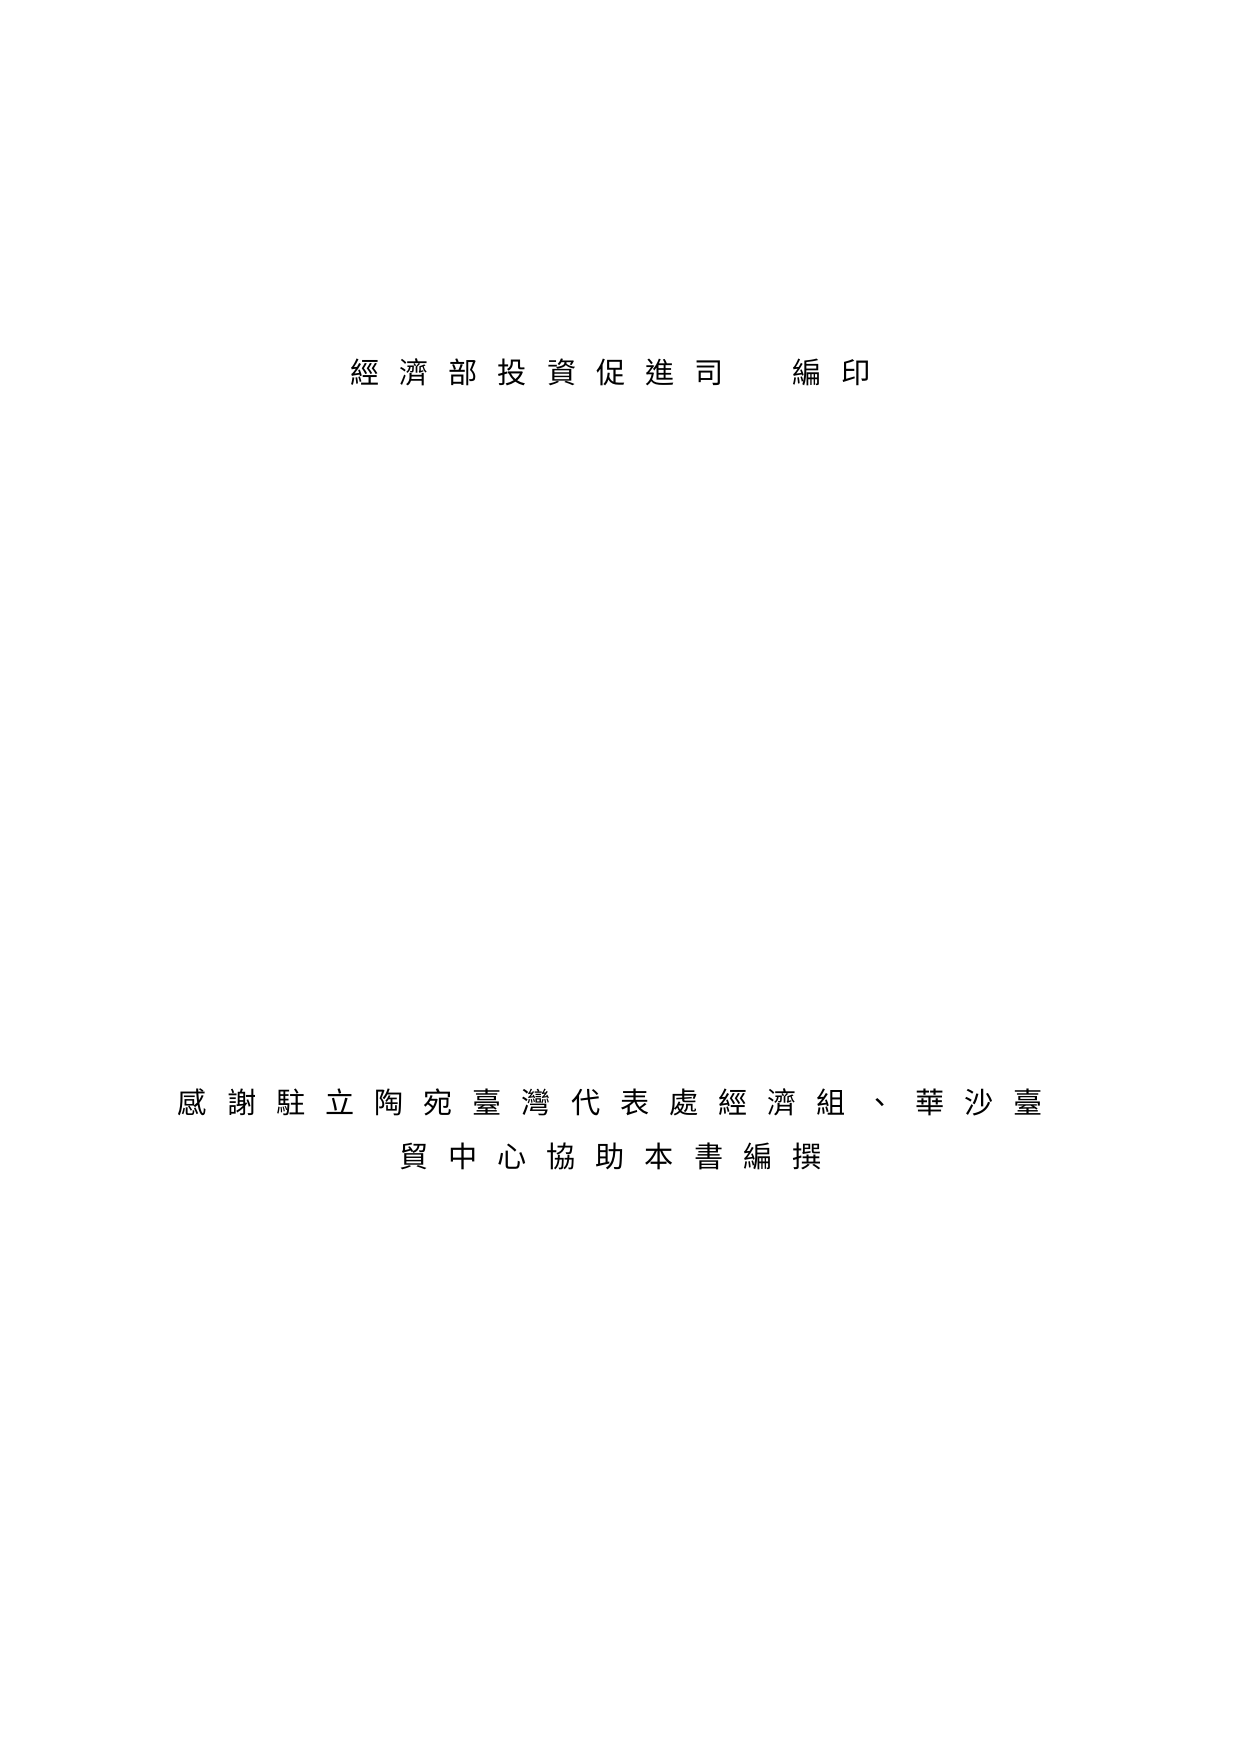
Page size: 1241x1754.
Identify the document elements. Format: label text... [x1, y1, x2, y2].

table_cell 經濟部投資促進司 編印 [175, 237, 1066, 1074]
text 感謝駐立陶宛臺灣代表處經濟組、華沙臺貿中心協助本書編撰 [178, 1074, 1063, 1181]
